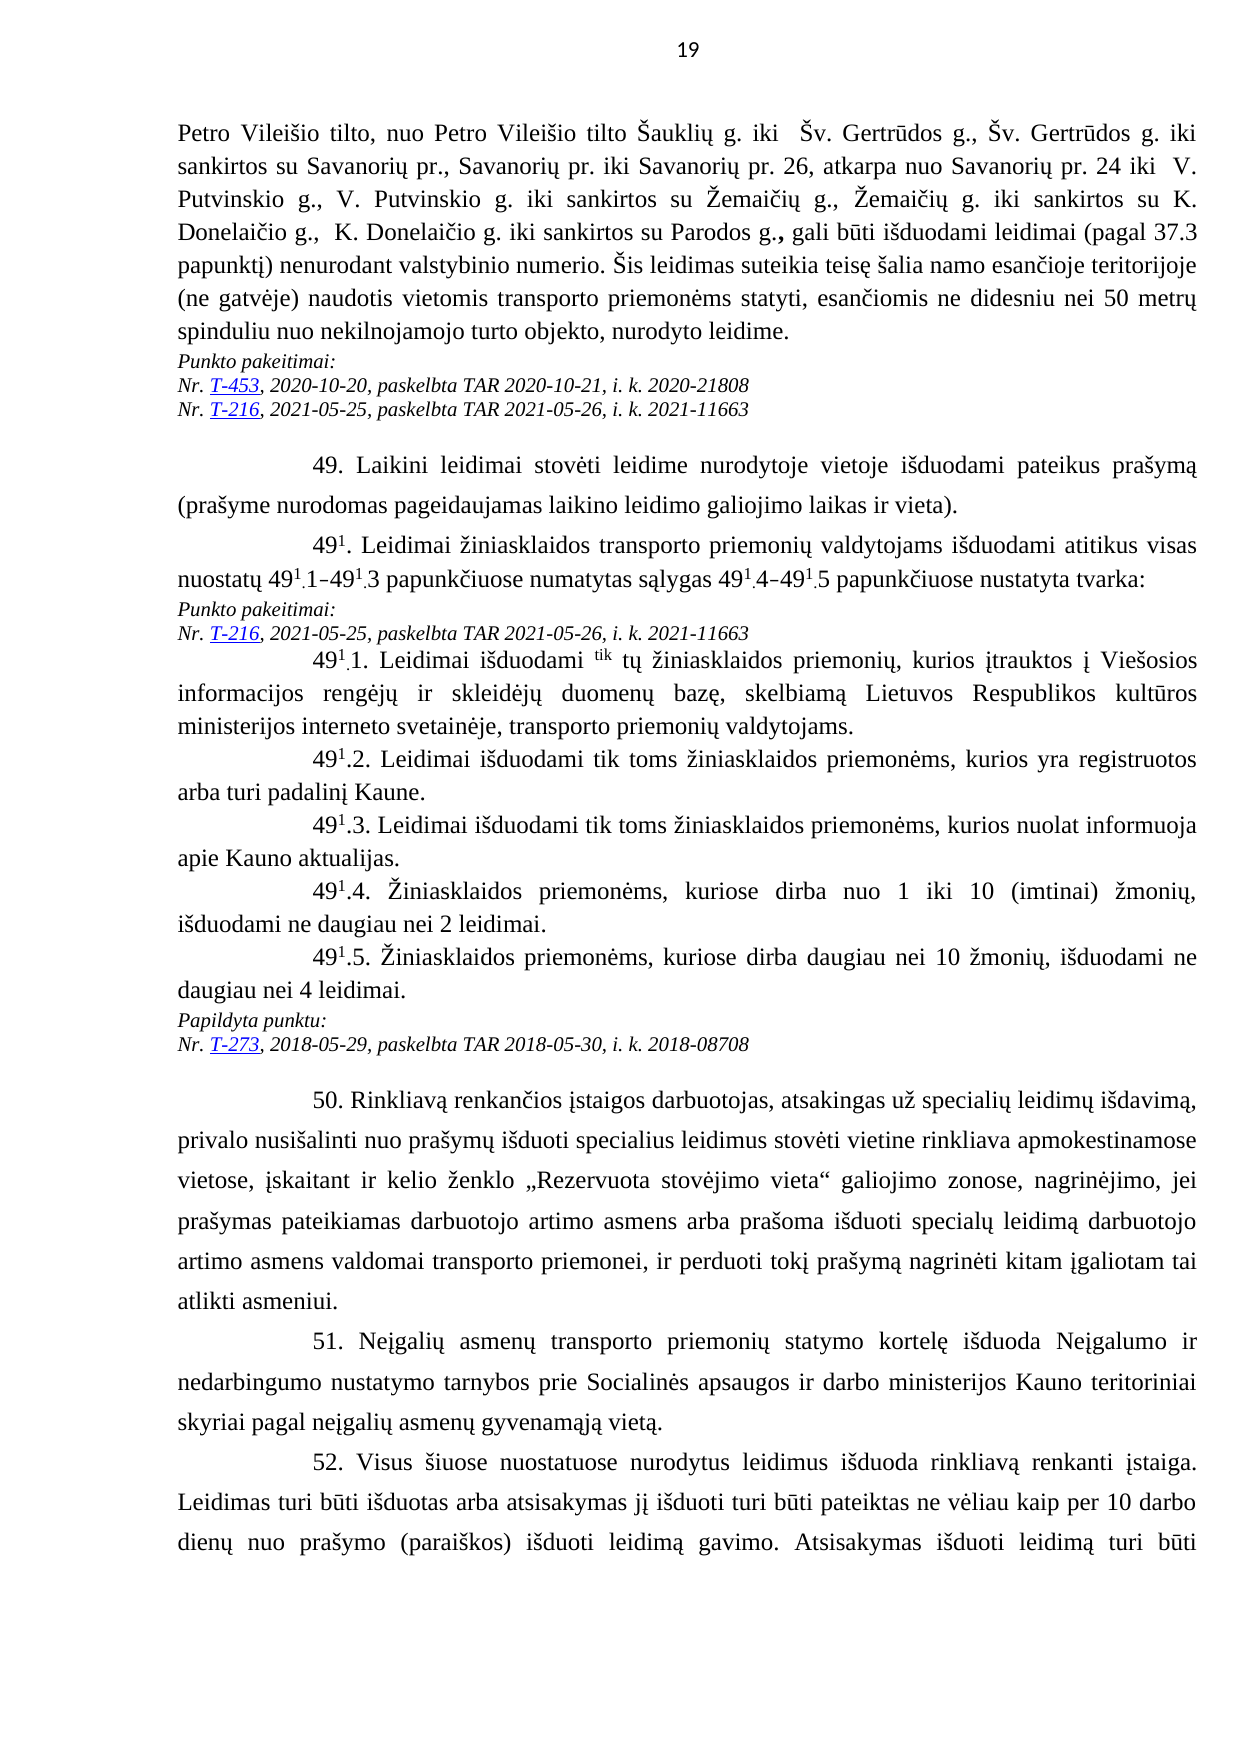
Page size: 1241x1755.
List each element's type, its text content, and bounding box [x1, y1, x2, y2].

text Punkto pakeitimai: [177, 597, 1198, 621]
text 491.1. Leidimai išduodami tik tų žiniasklaidos priemonių, kurios įtrauktos į Viešosios informacijos rengėjų ir skleidėjų duomenų bazę, skelbiamą Lietuvos Respublikos kultūros ministerijos interneto svetainėje, transporto priemonių valdytojams. [177, 645, 1198, 740]
text 491.5. Žiniasklaidos priemonėms, kuriose dirba daugiau nei 10 žmonių, išduodami ne daugiau nei 4 leidimai. [177, 942, 1198, 1004]
text 491.4. Žiniasklaidos priemonėms, kuriose dirba nuo 1 iki 10 (imtinai) žmonių, išduodami ne daugiau nei 2 leidimai. [177, 876, 1198, 938]
text Nr. T-273, 2018-05-29, paskelbta TAR 2018-05-30, i. k. 2018-08708 [177, 1032, 1198, 1056]
text Nr. T-453, 2020-10-20, paskelbta TAR 2020-10-21, i. k. 2020-21808 [177, 373, 1198, 397]
text 50. Rinkliavą renkančios įstaigos darbuotojas, atsakingas už specialių leidimų išdavimą, privalo nusišalinti nuo prašymų išduoti specialius leidimus stovėti vietine rinkliava apmokestinamose vietose, įskaitant ir kelio ženklo „Rezervuota stovėjimo vieta“ galiojimo zonose, nagrinėjimo, jei prašymas pateikiamas darbuotojo artimo asmens arba prašoma išduoti specialų leidimą darbuotojo artimo asmens valdomai transporto priemonei, ir perduoti tokį prašymą nagrinėti kitam įgaliotam tai atlikti asmeniui. [177, 1085, 1198, 1315]
text Nr. T-216, 2021-05-25, paskelbta TAR 2021-05-26, i. k. 2021-11663 [177, 397, 1198, 421]
text 49. Laikini leidimai stovėti leidime nurodytoje vietoje išduodami pateikus prašymą (prašyme nurodomas pageidaujamas laikino leidimo galiojimo laikas ir vieta). [177, 450, 1198, 519]
text Nr. T-216, 2021-05-25, paskelbta TAR 2021-05-26, i. k. 2021-11663 [177, 621, 1198, 645]
text 52. Visus šiuose nuostatuose nurodytus leidimus išduoda rinkliavą renkanti įstaiga. Leidimas turi būti išduotas arba atsisakymas jį išduoti turi būti pateiktas ne vėliau kaip per 10 darbo dienų nuo prašymo (paraiškos) išduoti leidimą gavimo. Atsisakymas išduoti leidimą turi būti [177, 1447, 1198, 1556]
text Papildyta punktu: [177, 1008, 1198, 1032]
text Petro Vileišio tilto, nuo Petro Vileišio tilto Šauklių g. iki Šv. Gertrūdos g., Šv. Gertrūdos g. iki sankirtos su Savanorių pr., Savanorių pr. iki Savanorių pr. 26, atkarpa nuo Savanorių pr. 24 iki V. Putvinskio g., V. Putvinskio g. iki sankirtos su Žemaičių g., Žemaičių g. iki sankirtos su K. Donelaičio g., K. Donelaičio g. iki sankirtos su Parodos g., gali būti išduodami leidimai (pagal 37.3 papunktį) nenurodant valstybinio numerio. Šis leidimas suteikia teisę šalia namo esančioje teritorijoje (ne gatvėje) naudotis vietomis transporto priemonėms statyti, esančiomis ne didesniu nei 50 metrų spinduliu nuo nekilnojamojo turto objekto, nurodyto leidime. [177, 118, 1198, 345]
text 491. Leidimai žiniasklaidos transporto priemonių valdytojams išduodami atitikus visas nuostatų 491.1–491.3 papunkčiuose numatytas sąlygas 491.4–491.5 papunkčiuose nustatyta tvarka: [177, 531, 1198, 593]
text Punkto pakeitimai: [177, 349, 1198, 373]
text 491.3. Leidimai išduodami tik toms žiniasklaidos priemonėms, kurios nuolat informuoja apie Kauno aktualijas. [177, 810, 1198, 872]
text 491.2. Leidimai išduodami tik toms žiniasklaidos priemonėms, kurios yra registruotos arba turi padalinį Kaune. [177, 744, 1198, 806]
text 51. Neįgalių asmenų transporto priemonių statymo kortelę išduoda Neįgalumo ir nedarbingumo nustatymo tarnybos prie Socialinės apsaugos ir darbo ministerijos Kauno teritoriniai skyriai pagal neįgalių asmenų gyvenamąją vietą. [177, 1326, 1198, 1436]
